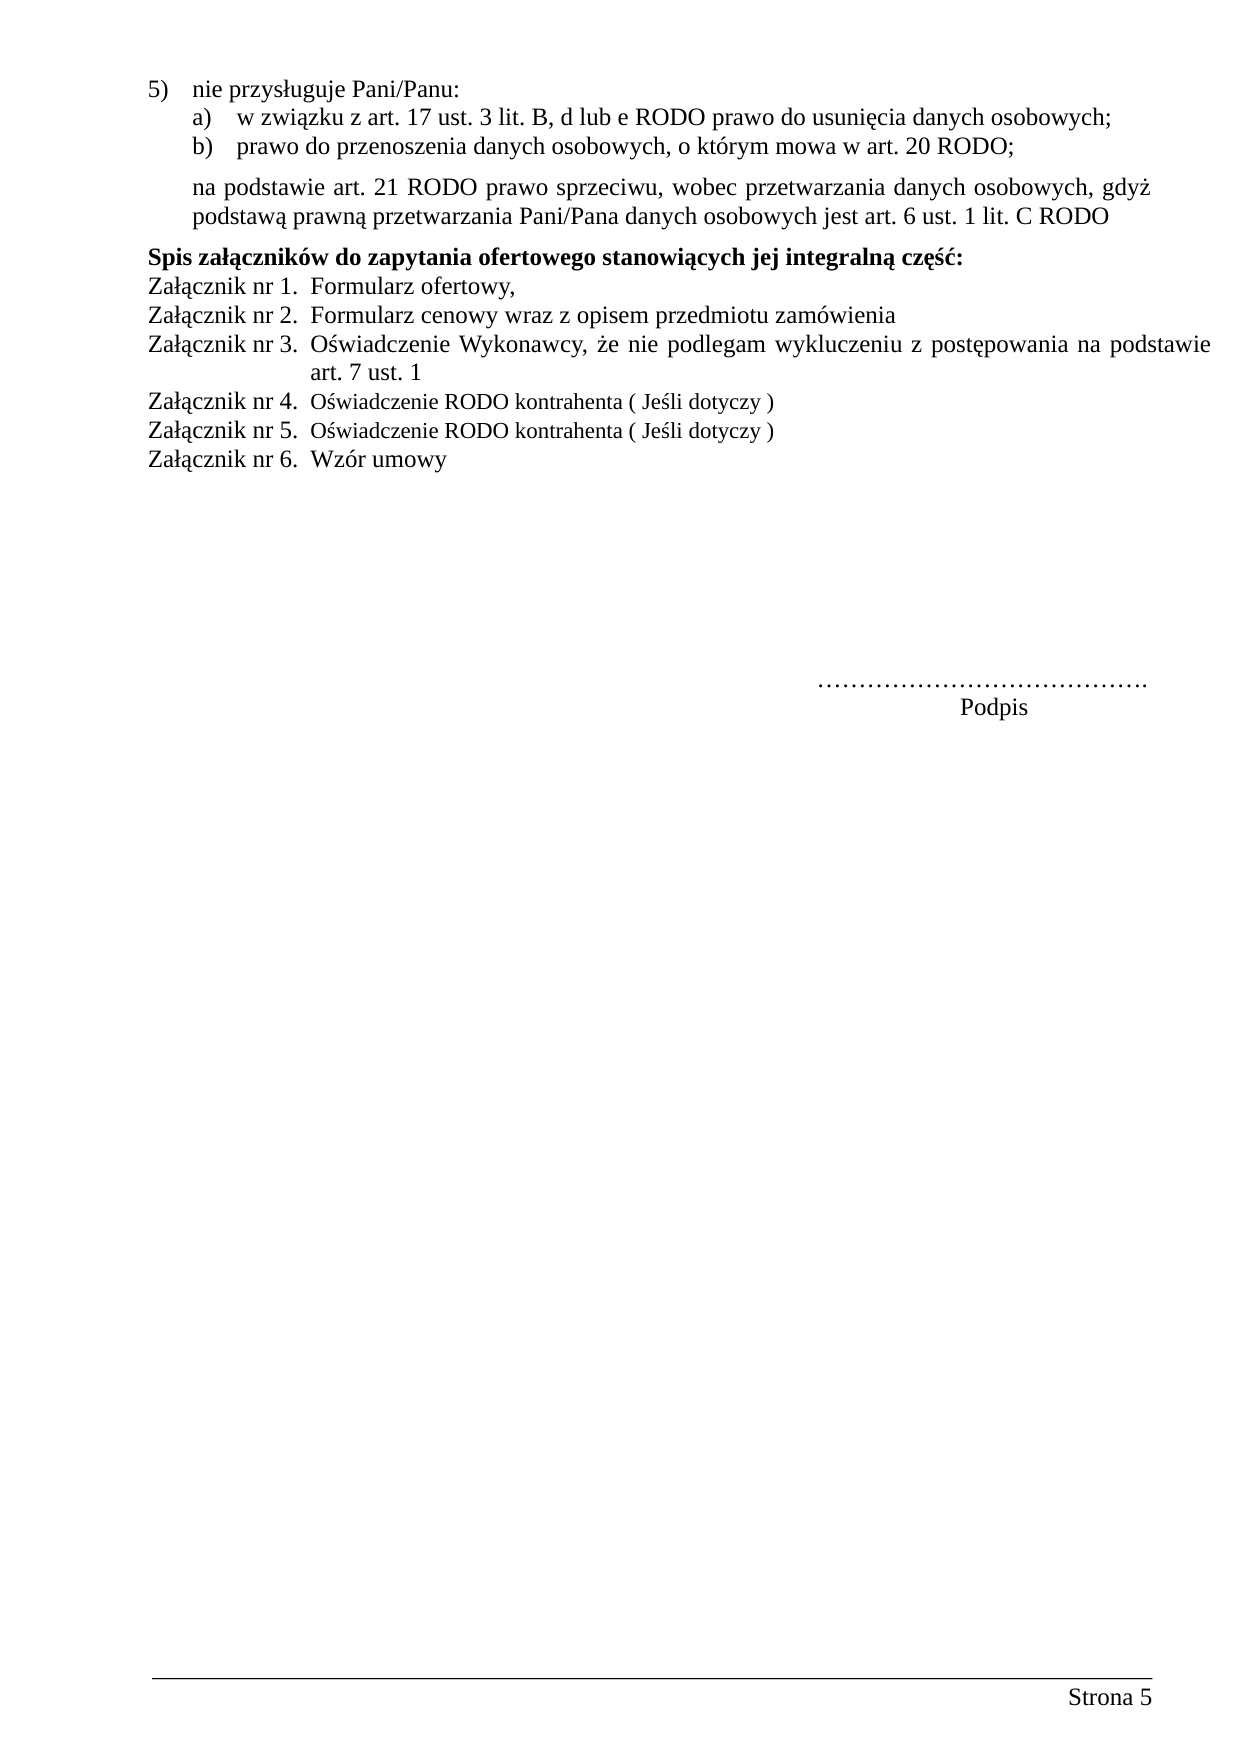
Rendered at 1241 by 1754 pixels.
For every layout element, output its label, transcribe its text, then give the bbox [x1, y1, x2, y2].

list Formularz ofertowy, [148, 271, 1212, 300]
list Oświadczenie Wykonawcy, że nie podlegam wykluczeniu z postępowania na podstawie art. 7 ust. 1 [148, 329, 1212, 386]
list nie przysługuje Pani/Panu: [148, 74, 1152, 102]
list Oświadczenie RODO kontrahenta ( Jeśli dotyczy ) [148, 386, 1212, 415]
list prawo do przenoszenia danych osobowych, o którym mowa w art. 20 RODO; [192, 131, 1152, 160]
list Formularz cenowy wraz z opisem przedmiotu zamówienia [148, 300, 1212, 329]
list Oświadczenie RODO kontrahenta ( Jeśli dotyczy ) [148, 415, 1212, 444]
text na podstawie art. 21 RODO prawo sprzeciwu, wobec przetwarzania danych osobowych, gdyż podstawą prawną przetwarzania Pani/Pana danych osobowych jest art. 6 ust. 1 lit. C RODO [192, 172, 1152, 230]
text Spis załączników do zapytania ofertowego stanowiących jej integralną część: [148, 242, 1211, 271]
text …………………………………. [148, 664, 1152, 692]
text Podpis [960, 692, 1152, 721]
list Wzór umowy [148, 444, 1212, 472]
list w związku z art. 17 ust. 3 lit. B, d lub e RODO prawo do usunięcia danych osobowych; [192, 102, 1152, 131]
